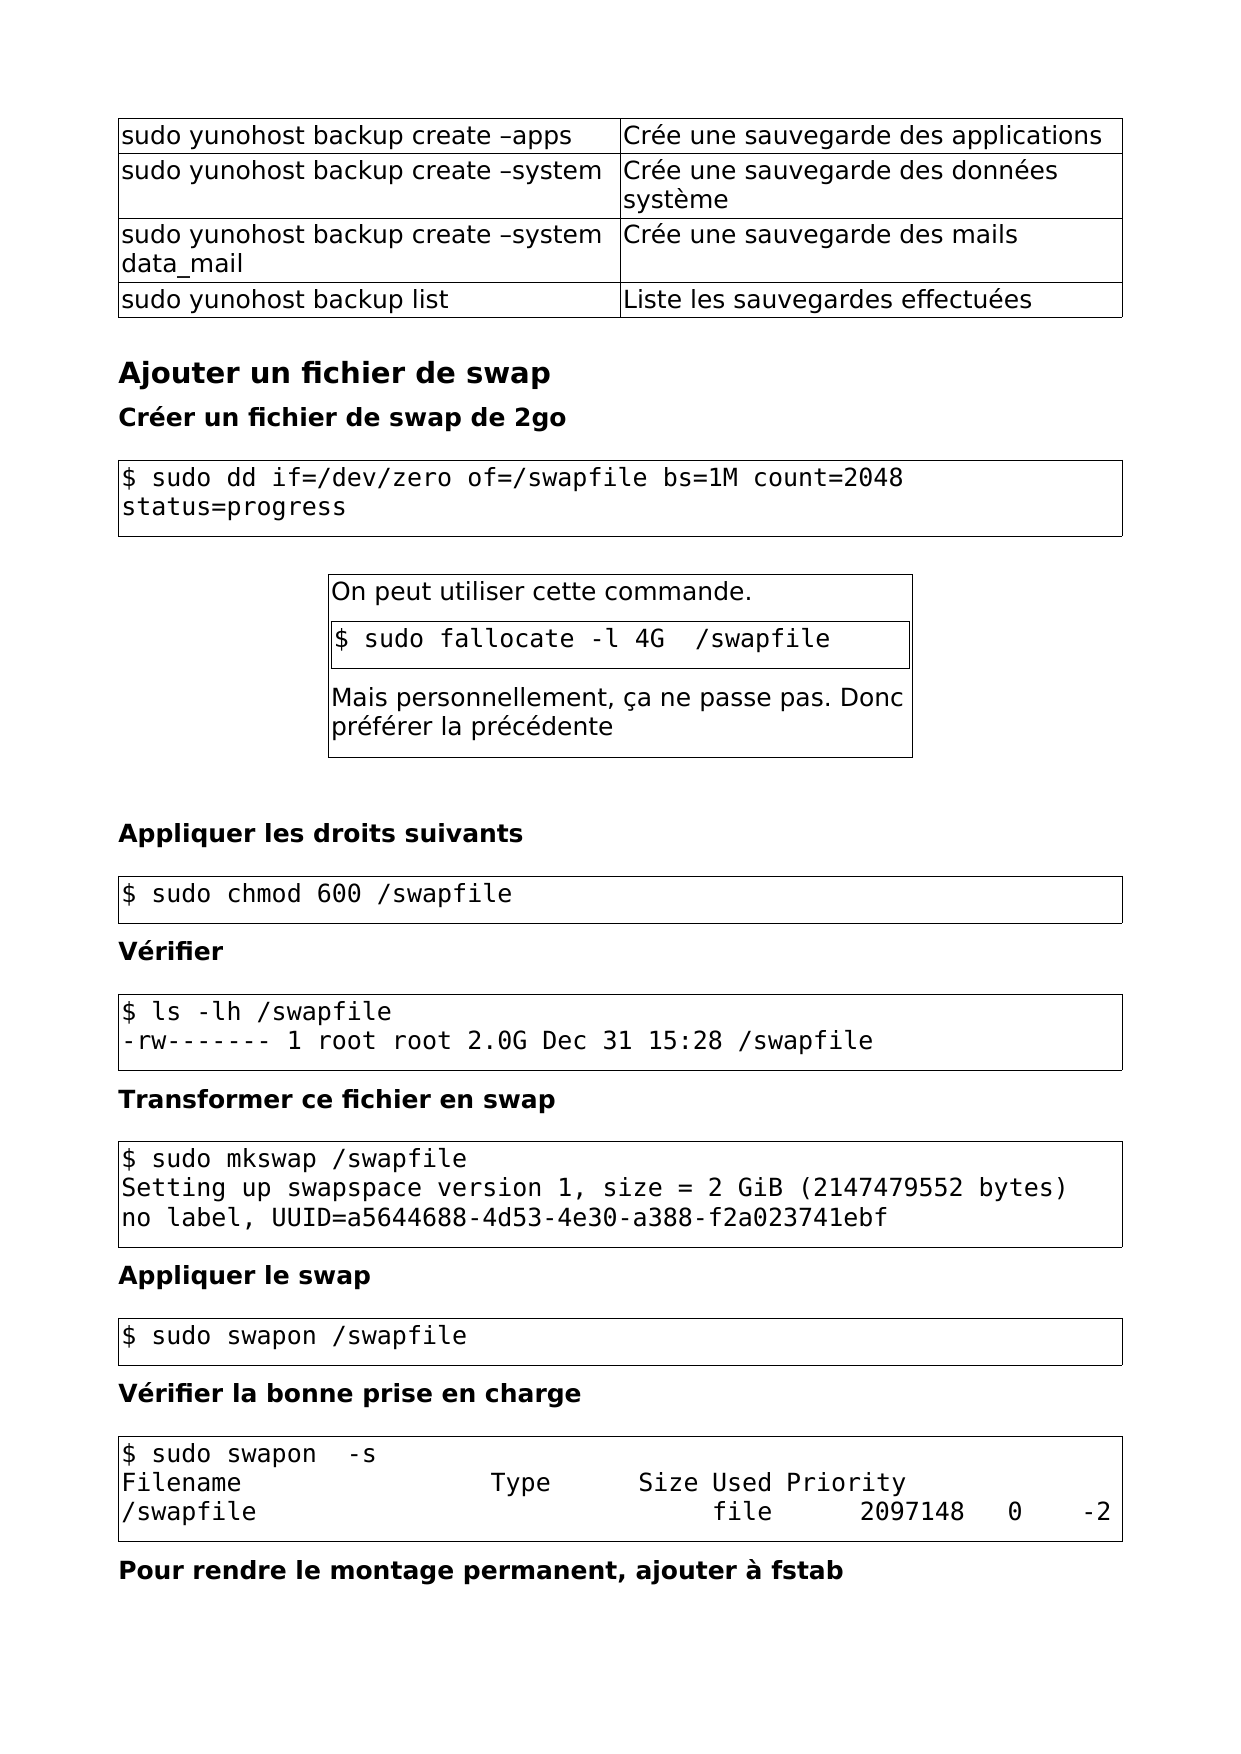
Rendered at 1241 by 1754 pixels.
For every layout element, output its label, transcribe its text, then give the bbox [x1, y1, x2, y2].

text Créer un fichier de swap de 2go [118, 403, 1122, 432]
text Pour rendre le montage permanent, ajouter à fstab [118, 1556, 1122, 1585]
table_header $ sudo mkswap /swapfile Setting up swapspace version 1, size = 2 GiB (2147479552 bytes) no label, UUID=a5644688-4d53-4e30-a388-f2a023741ebf [119, 1142, 1122, 1247]
table_cell sudo yunohost backup create –system data_mail [119, 219, 620, 282]
table_cell Crée une sauvegarde des données système [621, 154, 1122, 217]
table_cell Liste les sauvegardes effectuées [621, 283, 1122, 317]
table_cell sudo yunohost backup create –system [119, 154, 620, 217]
text Appliquer le swap [118, 1261, 1122, 1291]
table_header $ sudo swapon /swapfile [119, 1319, 1122, 1365]
text Vérifier [118, 937, 1122, 967]
text Vérifier la bonne prise en charge [118, 1380, 1122, 1409]
table_header On peut utiliser cette commande. Mais personnellement, ça ne passe pas. Donc préférer la précédente [329, 575, 912, 757]
text Appliquer les droits suivants [118, 819, 1122, 848]
table_cell Crée une sauvegarde des mails [621, 219, 1122, 282]
table_header $ sudo swapon -s Filename Type Size Used Priority /swapfile file 2097148 0 -2 [119, 1437, 1122, 1541]
table_cell Crée une sauvegarde des applications [621, 119, 1122, 153]
table_header $ sudo chmod 600 /swapfile [119, 877, 1122, 923]
table_cell sudo yunohost backup list [119, 283, 620, 317]
text Transformer ce fichier en swap [118, 1085, 1122, 1114]
table_header $ sudo dd if=/dev/zero of=/swapfile bs=1M count=2048 status=progress [119, 461, 1122, 536]
table_header $ sudo fallocate -l 4G /swapfile [332, 622, 909, 668]
subtitle Ajouter un fichier de swap [118, 357, 1122, 391]
table_header $ ls -lh /swapfile -rw------- 1 root root 2.0G Dec 31 15:28 /swapfile [119, 995, 1122, 1070]
table_cell sudo yunohost backup create –apps [119, 119, 620, 153]
